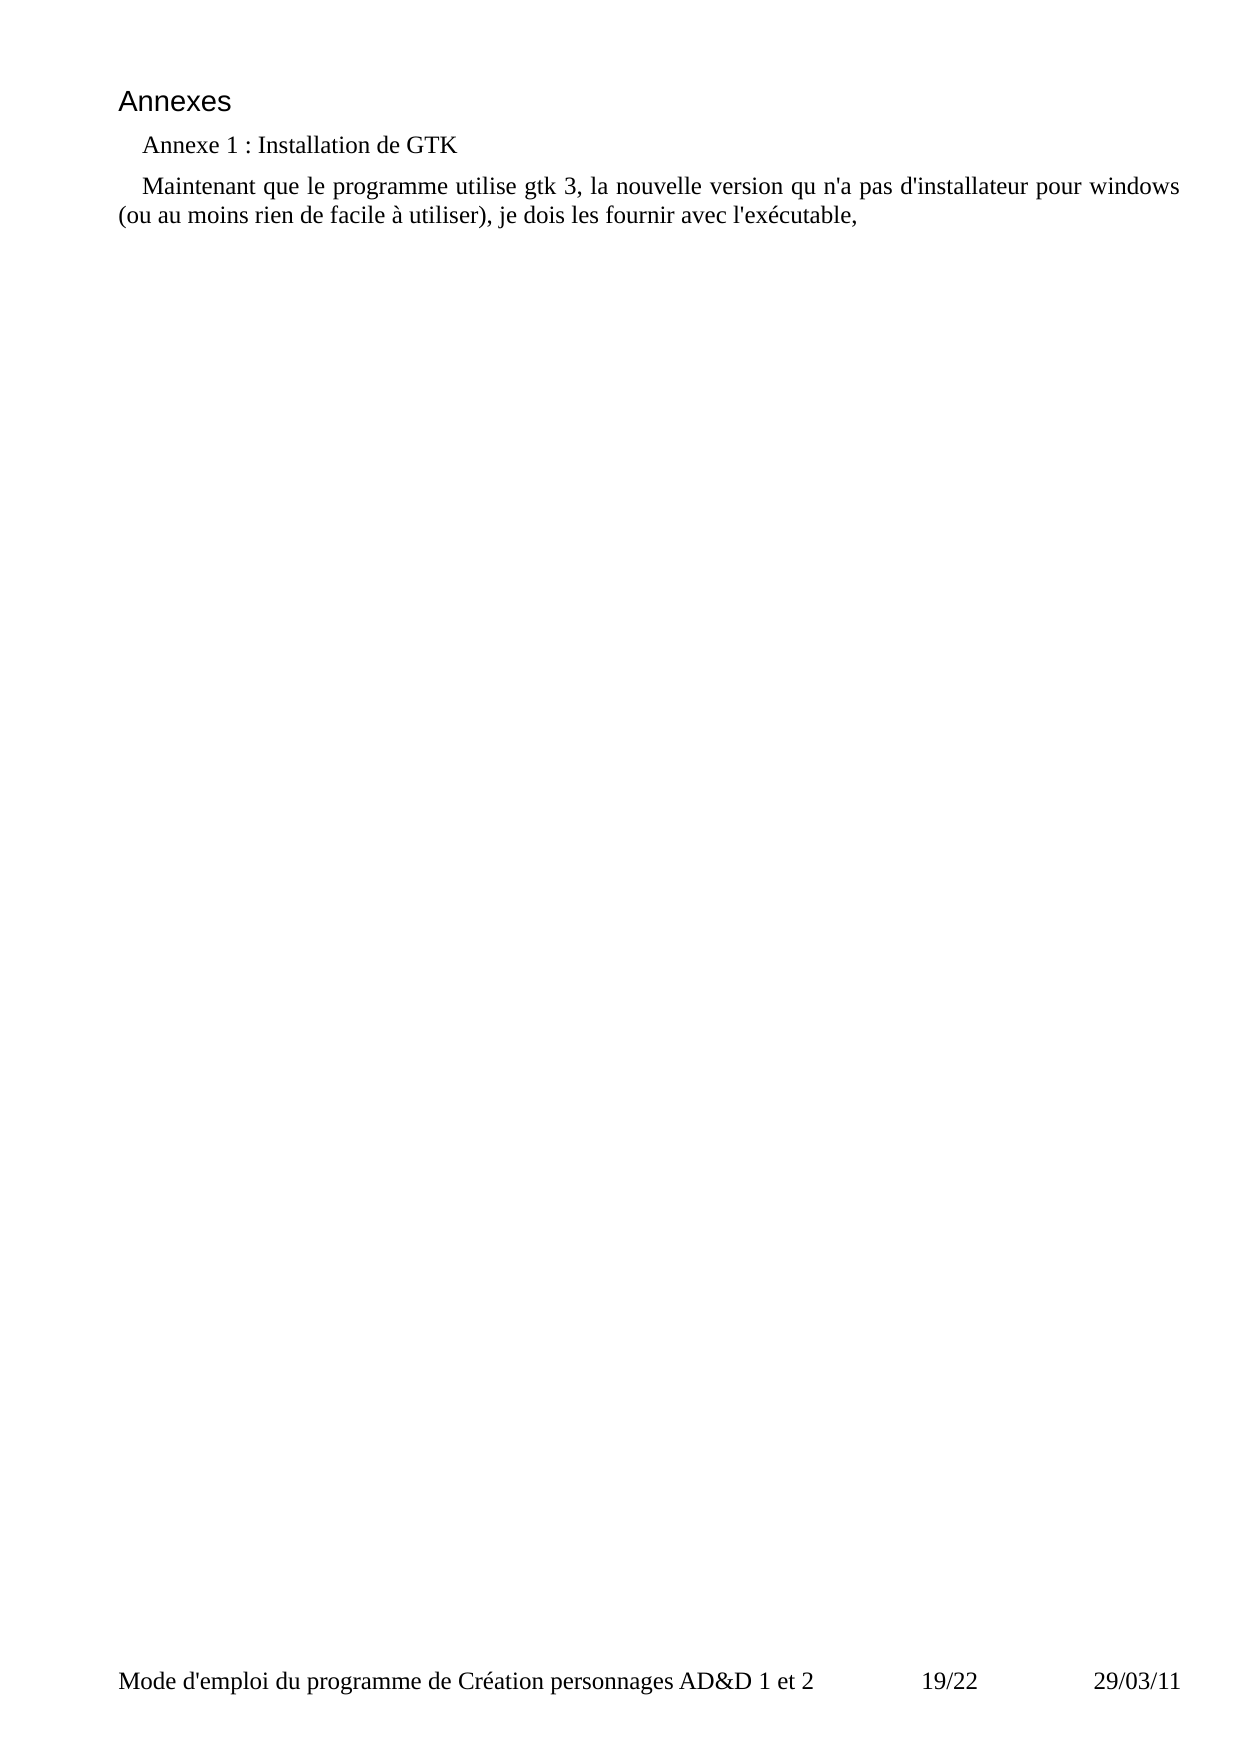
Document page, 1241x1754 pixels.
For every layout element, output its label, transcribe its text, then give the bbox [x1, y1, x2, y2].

text Maintenant que le programme utilise gtk 3, la nouvelle version qu n'a pas d'installateur pour windows (ou au moins rien de facile à utiliser), je dois les fournir avec l'exécutable, [118, 171, 1181, 229]
text Annexe 1 : Installation de GTK [118, 130, 1181, 159]
subtitle Annexes [118, 84, 1181, 118]
